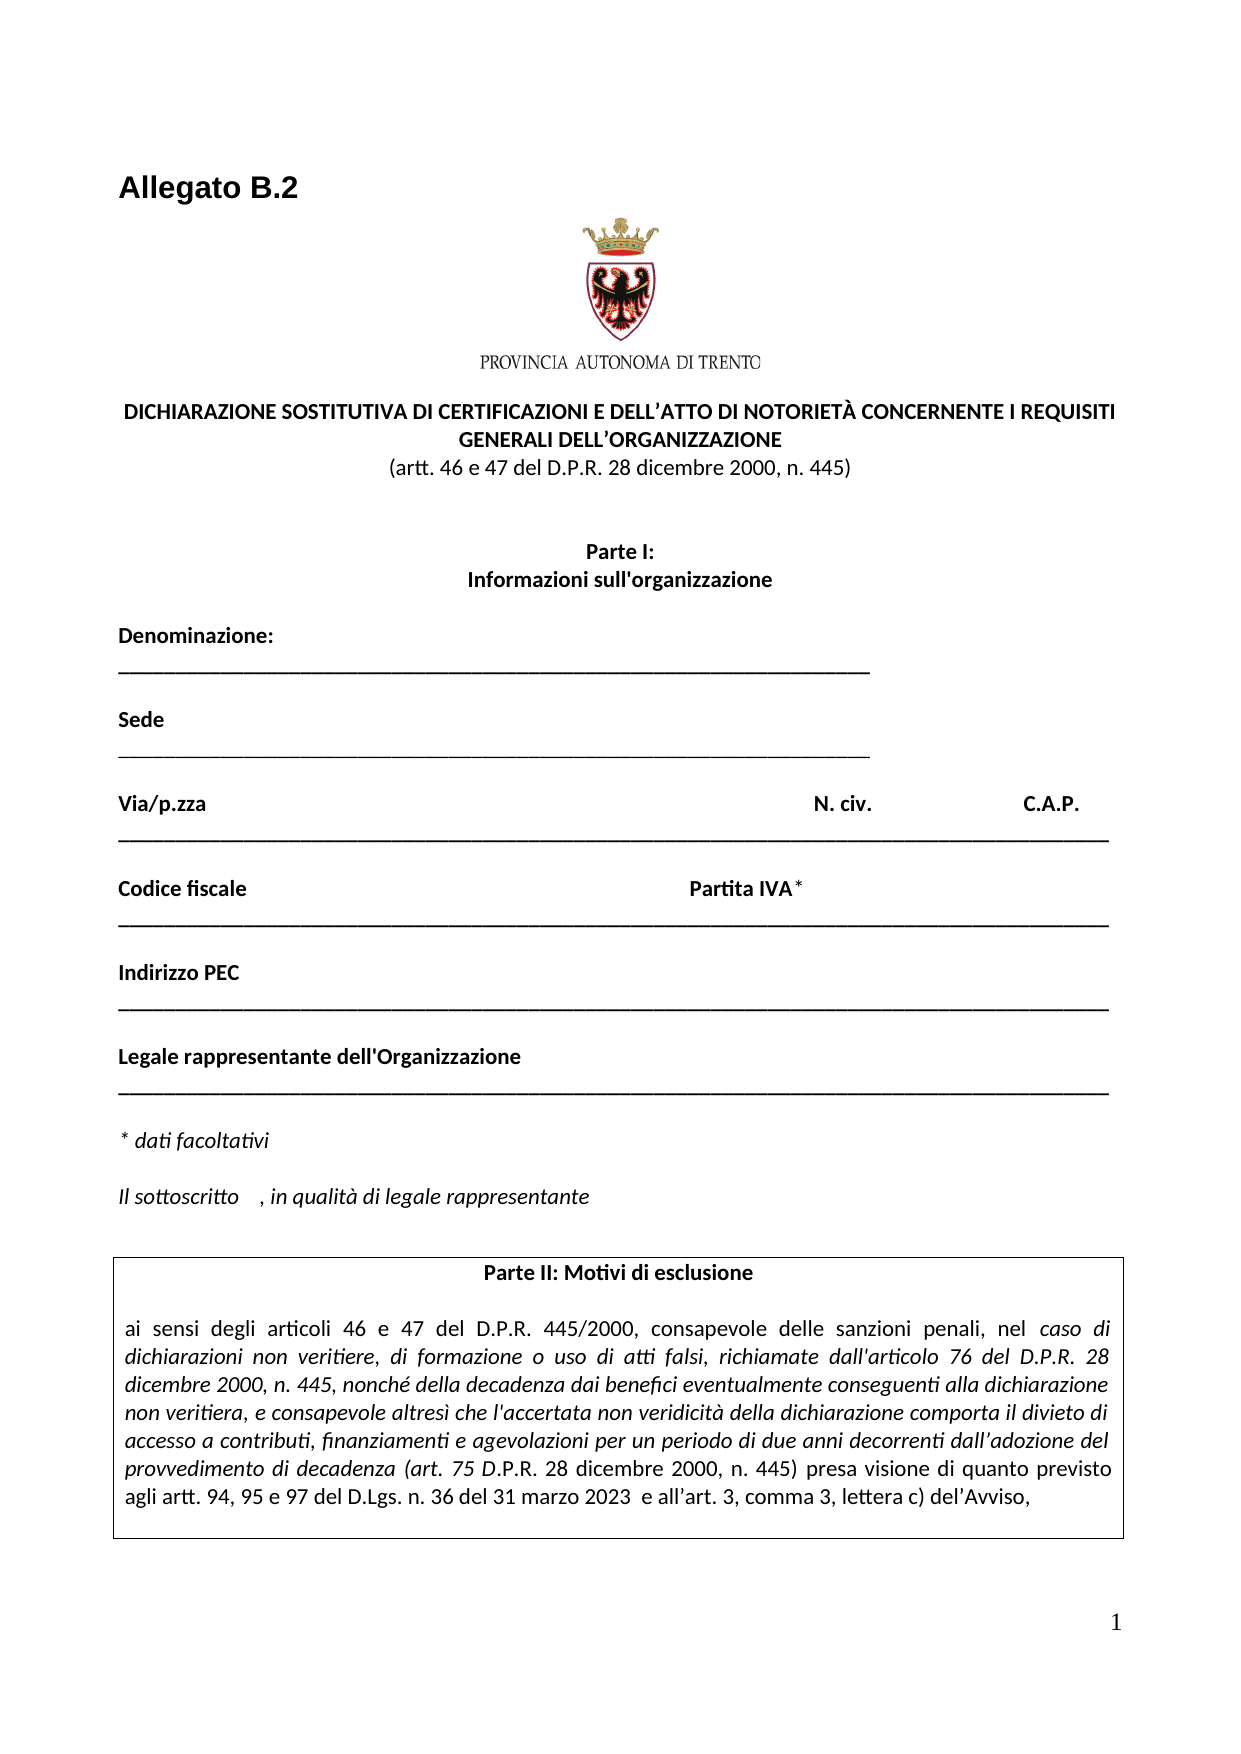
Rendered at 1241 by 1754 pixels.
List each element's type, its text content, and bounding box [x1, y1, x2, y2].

text Sede [118, 705, 1122, 733]
text Via/p.zza N. civ. C.A.P. [118, 789, 1122, 817]
text __________________________________________________________________ [118, 733, 1122, 761]
text Codice fiscale Partita IVA* [118, 874, 1122, 902]
table_header Parte II: Motivi di esclusione ai sensi degli articoli 46 e 47 del D.P.R. 445/2000, consapevole delle sanzioni penali, nel caso di dichiarazioni non veritiere, di formazione o uso di atti falsi, richiamate dall'articolo 76 del D.P.R. 28 dicembre 2000, n. 445, nonché della decadenza dai benefici eventualmente conseguenti alla dichiarazione non veritiera, e consapevole altresì che l'accertata non veridicità della dichiarazione comporta il divieto di accesso a contributi, finanziamenti e agevolazioni per un periodo di due anni decorrenti dall’adozione del provvedimento di decadenza (art. 75 D.P.R. 28 dicembre 2000, n. 445) presa visione di quanto previsto agli artt. 94, 95 e 97 del D.Lgs. n. 36 del 31 marzo 2023 e all’art. 3, comma 3, lettera c) del’Avviso, [114, 1258, 1123, 1538]
text (artt. 46 e 47 del D.P.R. 28 dicembre 2000, n. 445) [118, 453, 1122, 481]
text Denominazione: [118, 621, 1122, 649]
text Legale rappresentante dell'Organizzazione [118, 1042, 1122, 1070]
text _______________________________________________________________________________________ [118, 817, 1122, 845]
text Allegato B.2 [118, 169, 1116, 205]
text _______________________________________________________________________________________ [118, 986, 1122, 1014]
text DICHIARAZIONE SOSTITUTIVA DI CERTIFICAZIONI E DELL’ATTO DI NOTORIETÀ CONCERNENTE I REQUISITI GENERALI DELL’ORGANIZZAZIONE [118, 397, 1122, 453]
text Parte I: [118, 537, 1122, 565]
text Il sottoscritto , in qualità di legale rappresentante [118, 1182, 1122, 1210]
picture [480, 217, 761, 369]
text Indirizzo PEC [118, 958, 1122, 986]
text Informazioni sull'organizzazione [118, 565, 1122, 593]
text * dati facoltativi [118, 1126, 1122, 1154]
text _______________________________________________________________________________________ [118, 902, 1122, 930]
text _______________________________________________________________________________________ [118, 1070, 1122, 1098]
text __________________________________________________________________ [118, 649, 1122, 677]
